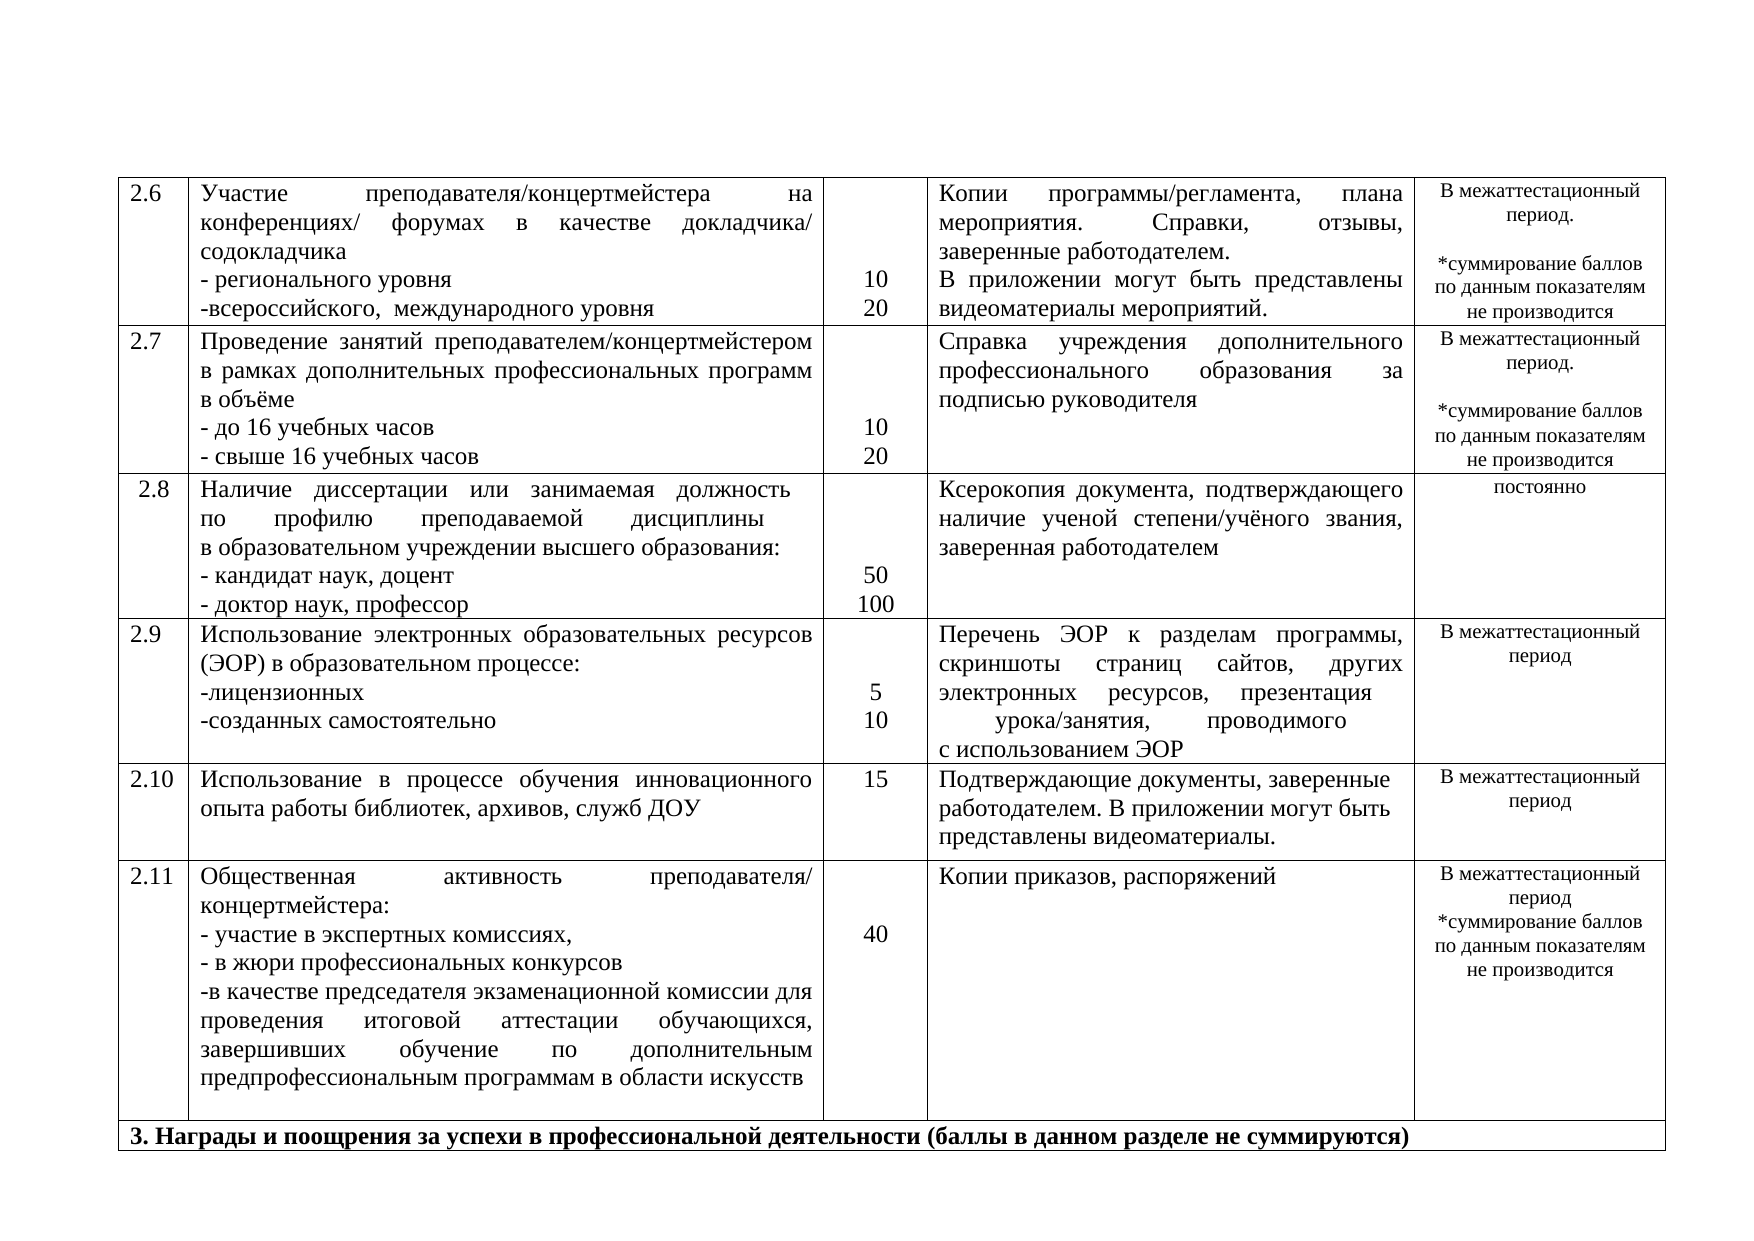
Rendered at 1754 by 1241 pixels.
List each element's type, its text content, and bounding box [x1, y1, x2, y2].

table_cell Общественная активность преподавателя/ концертмейстера: - участие в экспертных комиссиях, - в жюри профессиональных конкурсов -в качестве председателя экзаменационной комиссии для проведения итоговой аттестации обучающихся, завершивших обучение по дополнительным предпрофессиональным программам в области искусств [189, 861, 823, 1120]
table_cell 15 [824, 764, 927, 860]
table_cell Подтверждающие документы, заверенные работодателем. В приложении могут быть представлены видеоматериалы. [928, 764, 1414, 860]
table_cell Перечень ЭОР к разделам программы, скриншоты страниц сайтов, других электронных ресурсов, презентация урока/занятия, проводимого с использованием ЭОР [928, 619, 1414, 763]
table_cell В межаттестационный период [1415, 619, 1665, 763]
table_cell Копии программы/регламента, плана мероприятия. Справки, отзывы, заверенные работодателем. В приложении могут быть представлены видеоматериалы мероприятий. [928, 178, 1414, 325]
table_cell постоянно [1415, 474, 1665, 618]
table_cell В межаттестационный период. *суммирование баллов по данным показателям не производится [1415, 178, 1665, 325]
table_cell 2.6 [119, 178, 188, 325]
table_cell Копии приказов, распоряжений [928, 861, 1414, 1120]
table_cell Справка учреждения дополнительного профессионального образования за подписью руководителя [928, 326, 1414, 473]
table_cell 3. Награды и поощрения за успехи в профессиональной деятельности (баллы в данном разделе не суммируются) [119, 1121, 1665, 1150]
table_cell Использование в процессе обучения инновационного опыта работы библиотек, архивов, служб ДОУ [189, 764, 823, 860]
table_cell 2.10 [119, 764, 188, 860]
table_cell В межаттестационный период *суммирование баллов по данным показателям не производится [1415, 861, 1665, 1120]
table_cell 2.9 [119, 619, 188, 763]
table_cell Ксерокопия документа, подтверждающего наличие ученой степени/учёного звания, заверенная работодателем [928, 474, 1414, 618]
table_cell 2.7 [119, 326, 188, 473]
table_cell 2.11 [119, 861, 188, 1120]
table_cell 10 20 [824, 326, 927, 473]
table_cell 5 10 [824, 619, 927, 763]
table_cell Проведение занятий преподавателем/концертмейстером в рамках дополнительных профессиональных программ в объёме - до 16 учебных часов - свыше 16 учебных часов [189, 326, 823, 473]
table_cell 2.8 [119, 474, 188, 618]
table_cell 10 20 [824, 178, 927, 325]
table_cell Использование электронных образовательных ресурсов (ЭОР) в образовательном процессе: -лицензионных -созданных самостоятельно [189, 619, 823, 763]
table_cell В межаттестационный период [1415, 764, 1665, 860]
table_cell 50 100 [824, 474, 927, 618]
table_cell В межаттестационный период. *суммирование баллов по данным показателям не производится [1415, 326, 1665, 473]
table_cell Наличие диссертации или занимаемая должность по профилю преподаваемой дисциплины в образовательном учреждении высшего образования: - кандидат наук, доцент - доктор наук, профессор [189, 474, 823, 618]
table_cell 40 [824, 861, 927, 1120]
table_cell Участие преподавателя/концертмейстера на конференциях/ форумах в качестве докладчика/ содокладчика - регионального уровня -всероссийского, международного уровня [189, 178, 823, 325]
